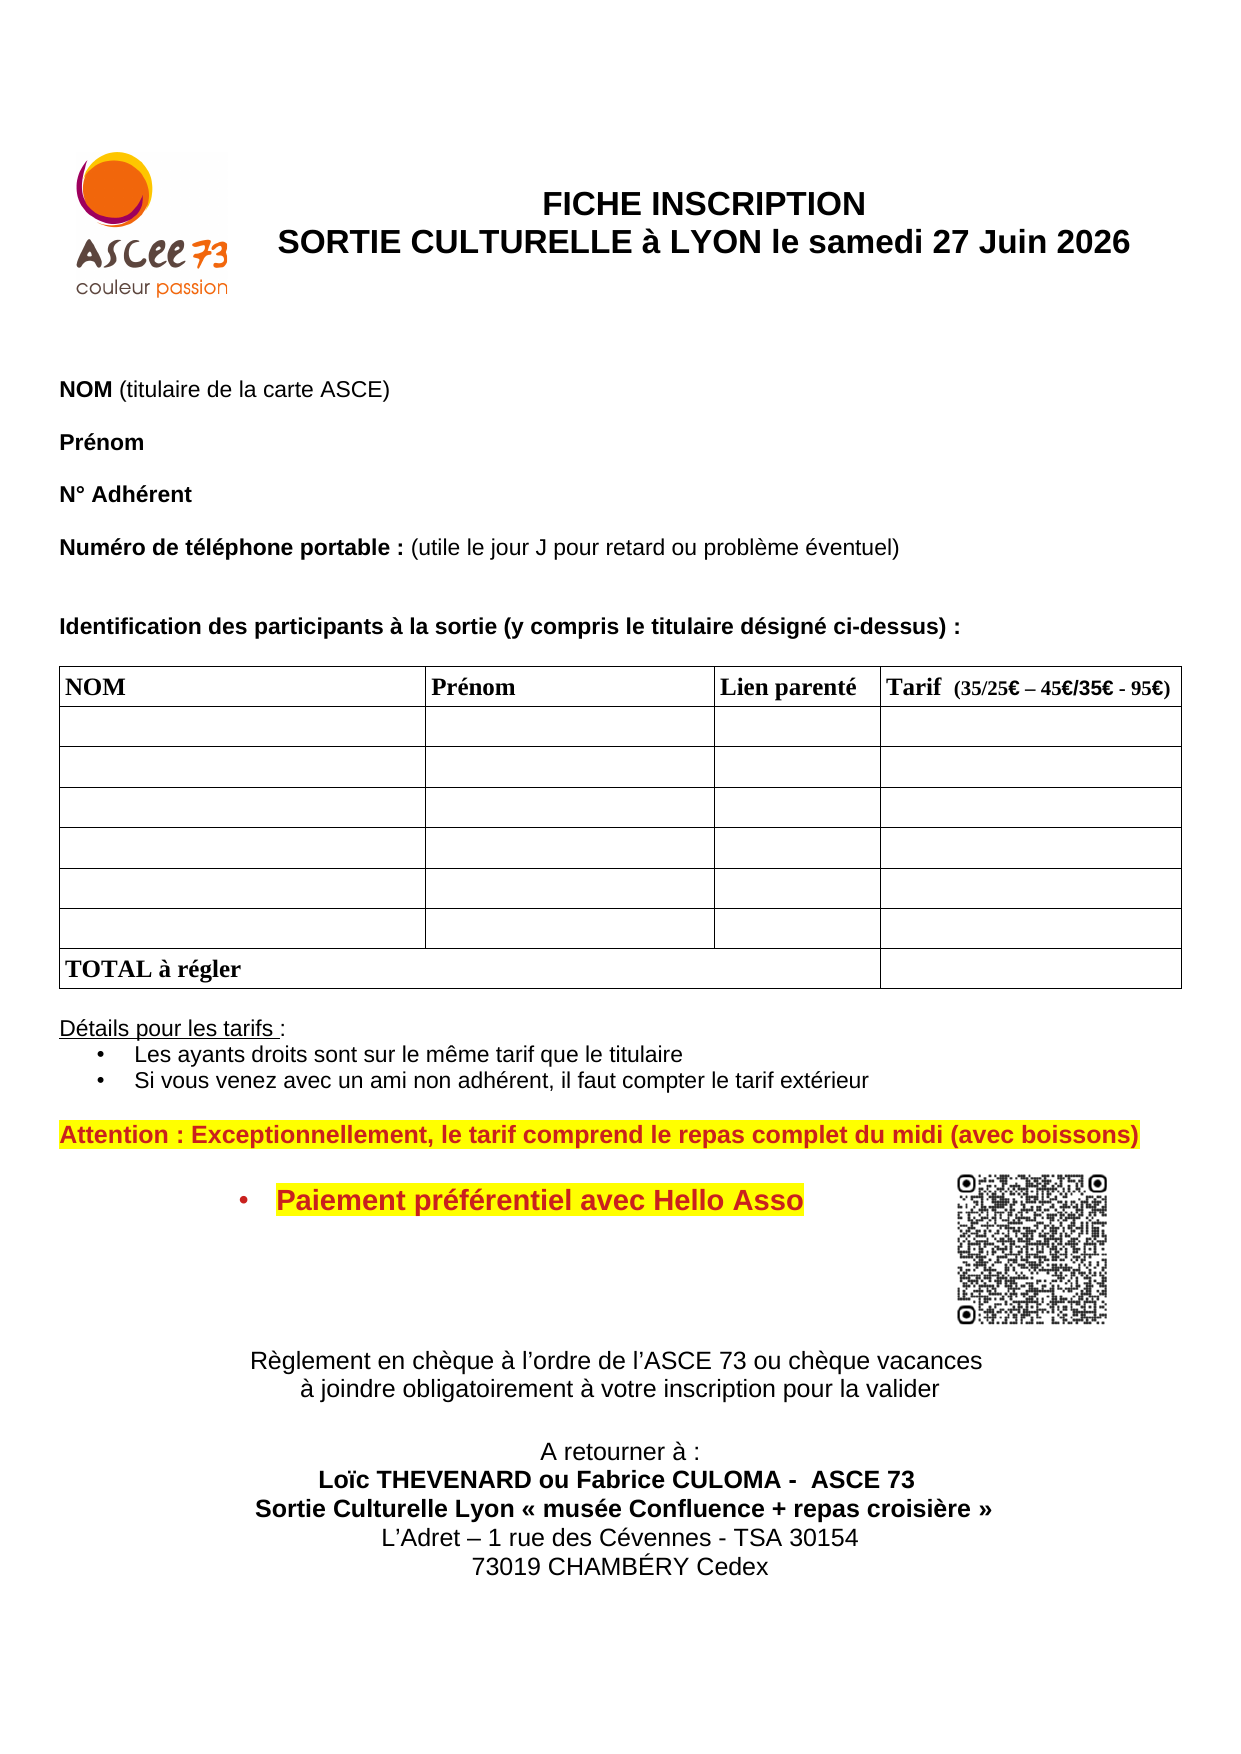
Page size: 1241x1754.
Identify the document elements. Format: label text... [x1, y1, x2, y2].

text 73019 CHAMBÉRY Cedex [59, 1552, 1181, 1580]
table_cell [715, 707, 880, 746]
table_cell [881, 869, 1181, 908]
table_cell [426, 747, 714, 787]
list [1121, 1182, 1181, 1216]
text SORTIE CULTURELLE à LYON le samedi 27 Juin 2026 [228, 222, 1181, 261]
table_cell [715, 747, 880, 787]
table_cell [60, 869, 425, 908]
text [59, 184, 76, 222]
table_cell [60, 828, 425, 867]
table_cell [715, 828, 880, 867]
table_header NOM [60, 667, 425, 706]
table_cell [60, 707, 425, 746]
picture [946, 1163, 1121, 1332]
table_cell [715, 869, 880, 908]
picture [76, 152, 228, 298]
table_cell [426, 828, 714, 867]
text Prénom [59, 429, 1181, 455]
text L’Adret – 1 rue des Cévennes - TSA 30154 [59, 1523, 1181, 1552]
table_cell [426, 788, 714, 827]
text Sortie Culturelle Lyon « musée Confluence + repas croisière » [59, 1494, 1181, 1523]
table_cell [881, 788, 1181, 827]
text NOM (titulaire de la carte ASCE) [59, 376, 1181, 402]
table_cell [426, 869, 714, 908]
table_cell [881, 909, 1181, 948]
list Si vous venez avec un ami non adhérent, il faut compter le tarif extérieur [97, 1067, 1181, 1094]
table_cell [426, 909, 714, 948]
list Paiement préférentiel avec Hello Asso [97, 1182, 946, 1216]
table_cell TOTAL à régler [60, 949, 880, 988]
list Les ayants droits sont sur le même tarif que le titulaire [97, 1041, 1181, 1067]
table_cell [881, 707, 1181, 746]
text Attention : Exceptionnellement, le tarif comprend le repas complet du midi (avec boissons) [59, 1120, 1181, 1149]
table_cell [881, 828, 1181, 867]
text FICHE INSCRIPTION [228, 184, 1181, 222]
text Loïc THEVENARD ou Fabrice CULOMA - ASCE 73 [59, 1465, 1181, 1494]
text A retourner à : [59, 1437, 1181, 1465]
text N° Adhérent [59, 481, 1181, 508]
text Détails pour les tarifs : [59, 1015, 1181, 1041]
table_header Tarif (35/25€ – 45€/35€ - 95€) [881, 667, 1181, 706]
table_cell [426, 707, 714, 746]
table_header Lien parenté [715, 667, 880, 706]
table_cell [715, 788, 880, 827]
text Règlement en chèque à l’ordre de l’ASCE 73 ou chèque vacances [59, 1346, 1181, 1374]
text Identification des participants à la sortie (y compris le titulaire désigné ci-dessus) : [59, 613, 1181, 639]
table_cell [60, 747, 425, 787]
table_header Prénom [426, 667, 714, 706]
text Numéro de téléphone portable : (utile le jour J pour retard ou problème éventuel) [59, 534, 1181, 560]
table_cell [60, 909, 425, 948]
table_cell [715, 909, 880, 948]
text à joindre obligatoirement à votre inscription pour la valider [59, 1374, 1181, 1403]
table_cell [60, 788, 425, 827]
table_cell [881, 949, 1181, 988]
table_cell [881, 747, 1181, 787]
